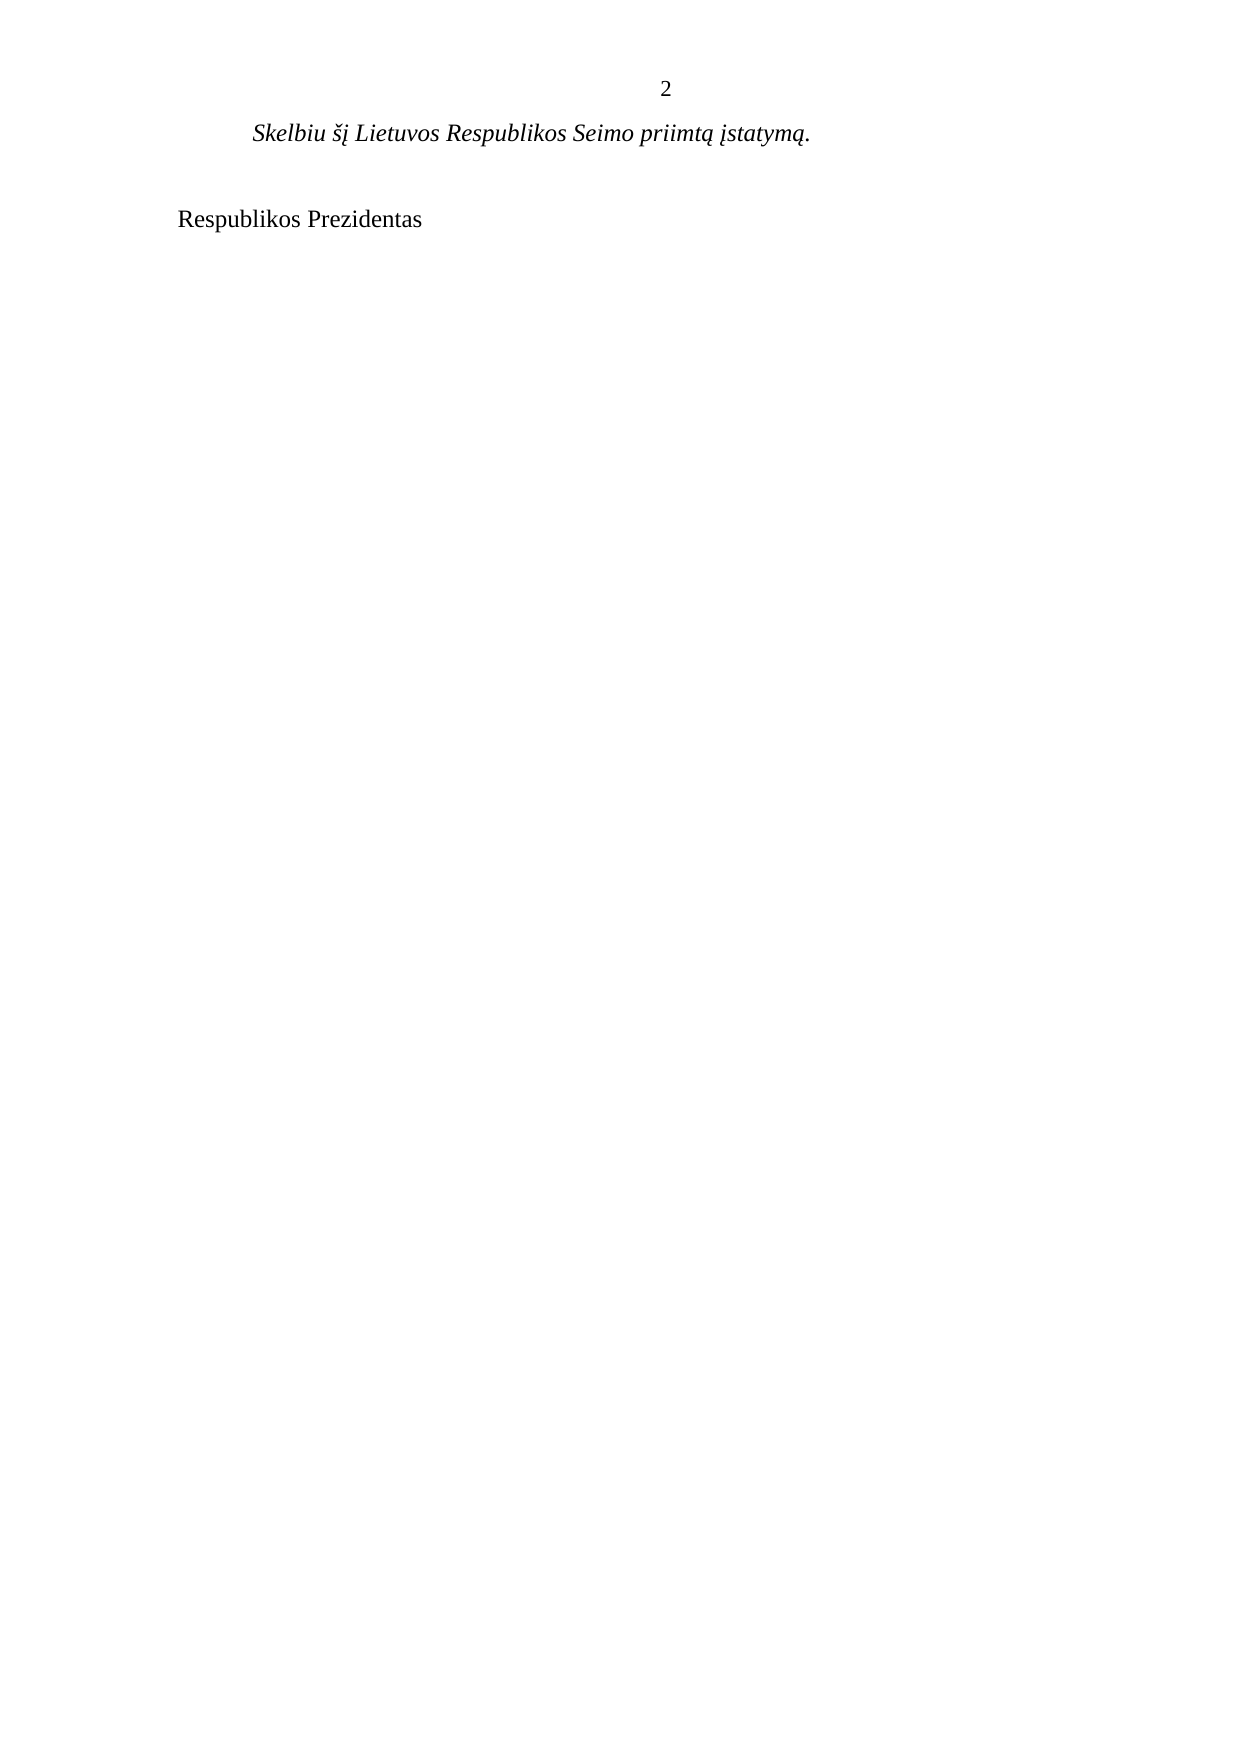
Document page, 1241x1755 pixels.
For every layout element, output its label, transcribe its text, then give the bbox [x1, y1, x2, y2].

text Respublikos Prezidentas [177, 204, 1152, 233]
text Skelbiu šį Lietuvos Respublikos Seimo priimtą įstatymą. [177, 118, 1152, 147]
